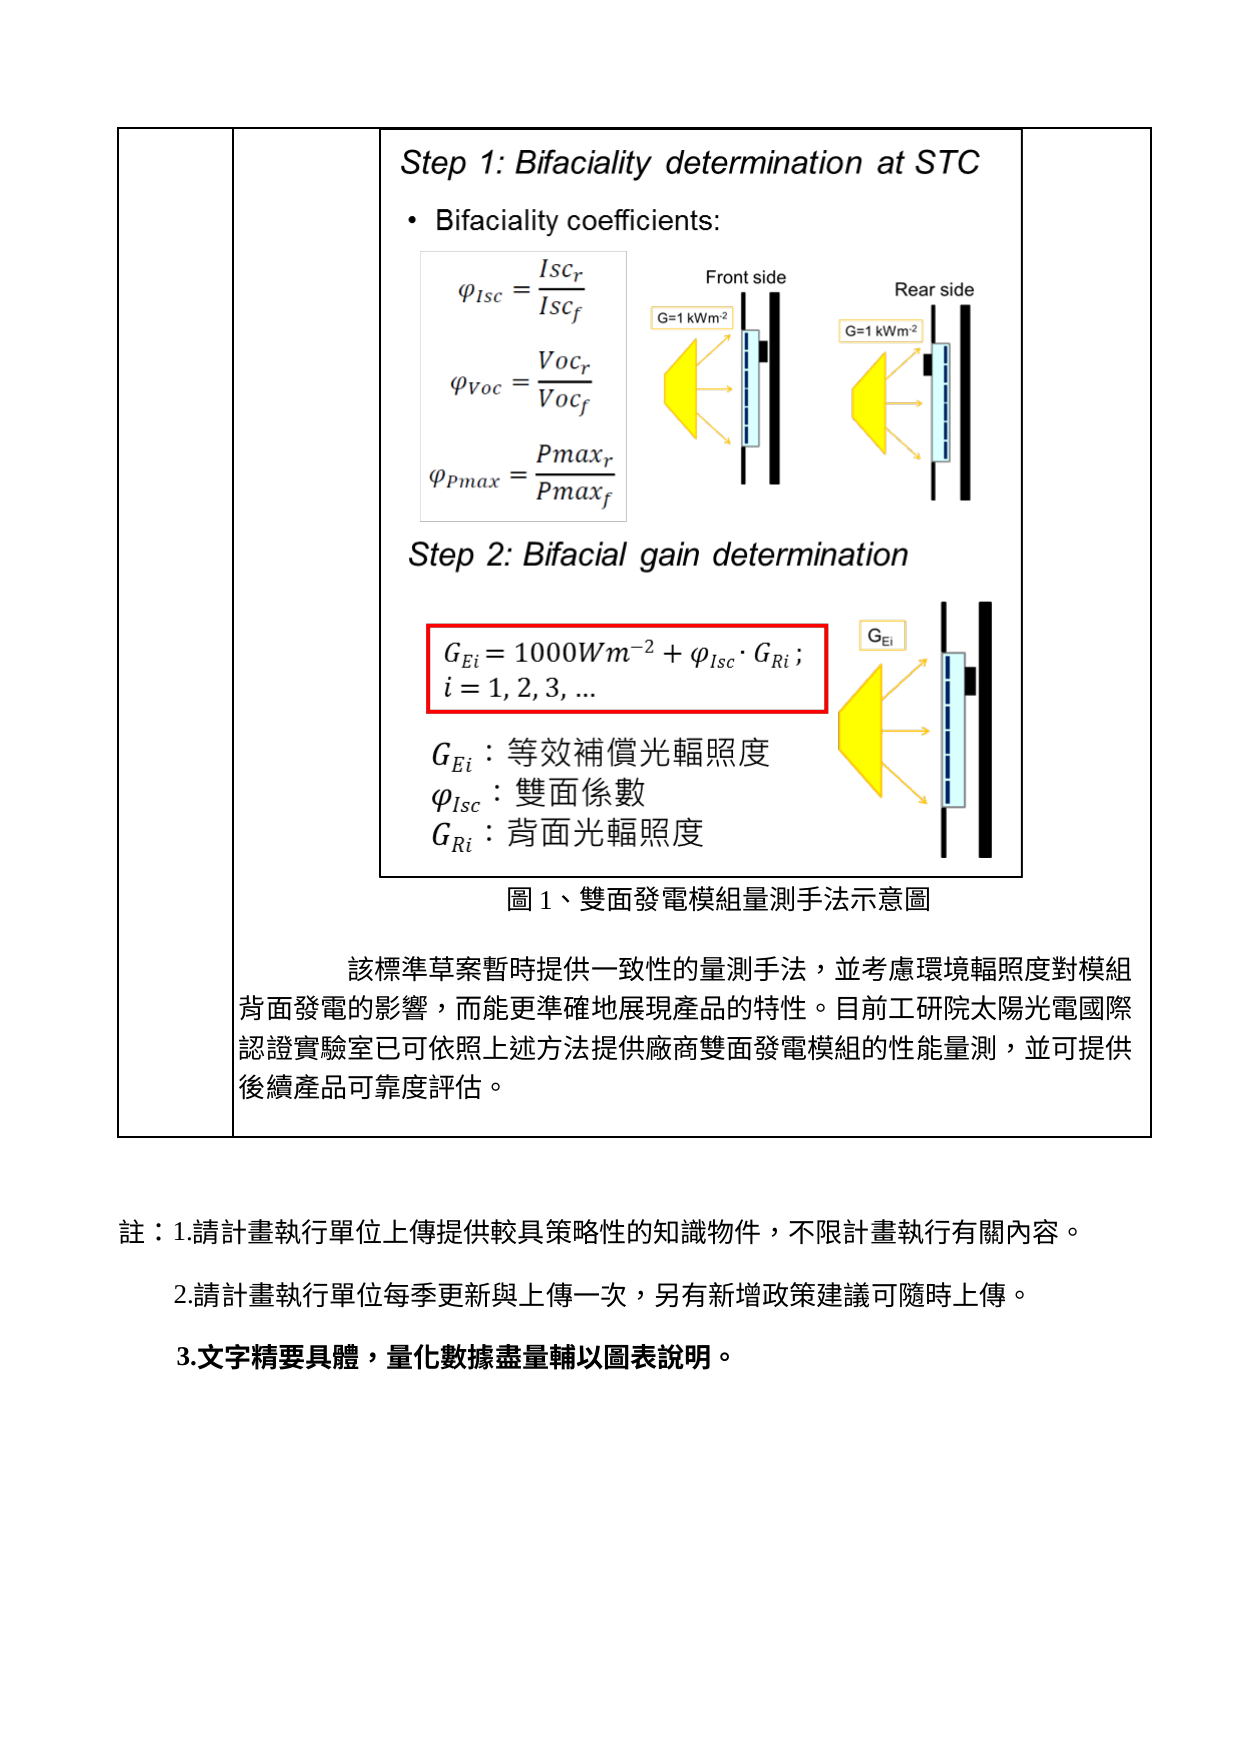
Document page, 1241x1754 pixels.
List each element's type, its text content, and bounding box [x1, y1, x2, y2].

text 2.請計畫執行單位每季更新與上傳一次，另有新增政策建議可隨時上傳。 [118, 1252, 1122, 1314]
table_cell [119, 129, 232, 1136]
text 3.文字精要具體，量化數據盡量輔以圖表說明。 [118, 1314, 1122, 1377]
table_cell 圖1、雙面發電模組量測手法示意圖 該標準草案暫時提供一致性的量測手法，並考慮環境輻照度對模組背面發電的影響，而能更準確地展現產品的特性。目前工研院太陽光電國際認證實驗室已可依照上述方法提供廠商雙面發電模組的性能量測，並可提供後續產品可靠度評估。 [234, 129, 1150, 1136]
text 註：1.請計畫執行單位上傳提供較具策略性的知識物件，不限計畫執行有關內容。 [118, 1189, 1122, 1252]
